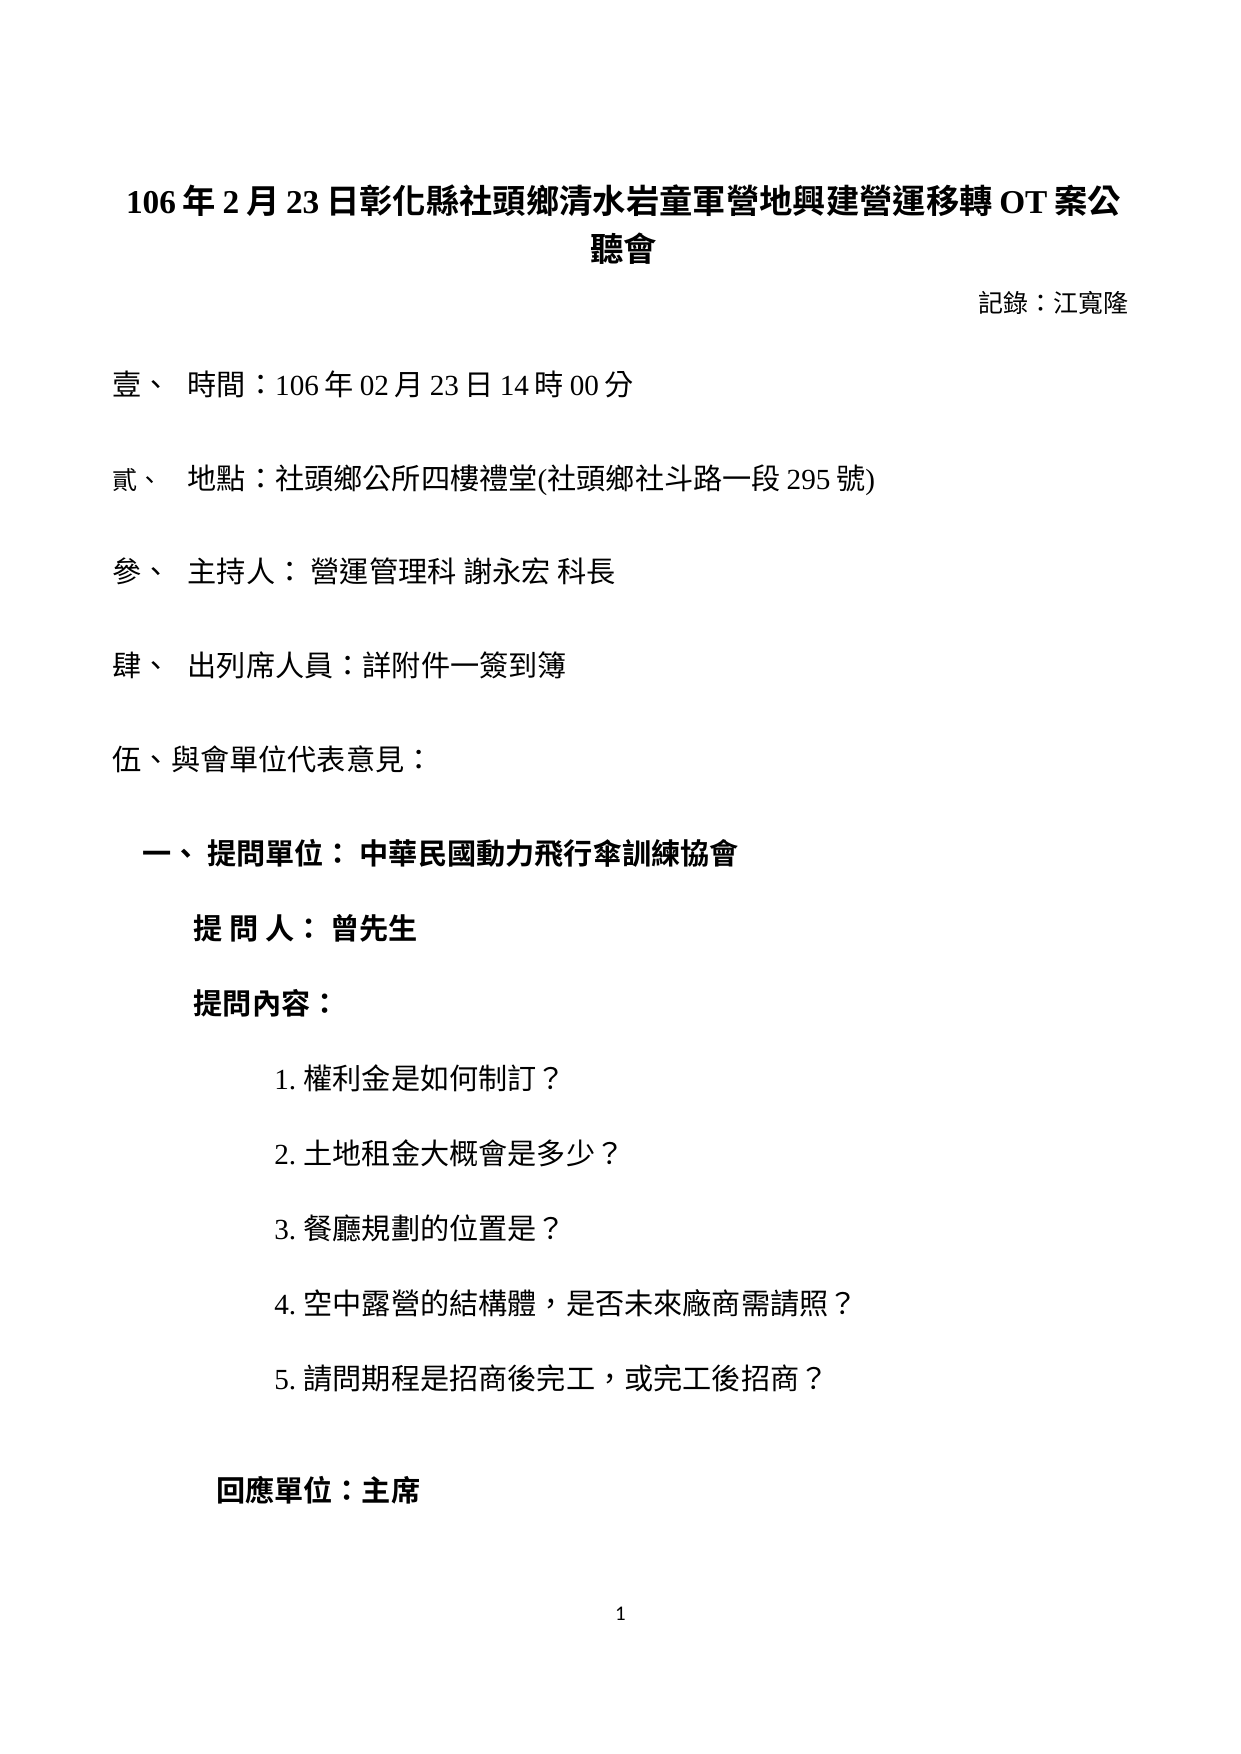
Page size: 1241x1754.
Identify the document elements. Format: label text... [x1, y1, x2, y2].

text 2. 土地租金大概會是多少？ [216, 1108, 1128, 1183]
list 提 問 人： 曾先生 [172, 883, 1128, 958]
text 伍、與會單位代表意見： [112, 714, 1128, 789]
list 主持人： 營運管理科 謝永宏 科長 [112, 526, 1128, 601]
list 地點：社頭鄉公所四樓禮堂(社頭鄉社斗路一段295號) [112, 433, 1128, 508]
text 5. 請問期程是招商後完工，或完工後招商？ [216, 1333, 1128, 1408]
list 提問單位： 中華民國動力飛行傘訓練協會 [142, 808, 1128, 883]
text 1. 權利金是如何制訂？ [216, 1033, 1128, 1108]
text 3. 餐廳規劃的位置是？ [216, 1183, 1128, 1258]
text 4. 空中露營的結構體，是否未來廠商需請照？ [216, 1258, 1128, 1333]
list 出列席人員：詳附件一簽到簿 [112, 620, 1128, 695]
list 時間：106年02月23日14時00分 [112, 339, 1128, 414]
list 提問內容： [172, 958, 1128, 1033]
text 記錄：江寬隆 [112, 284, 1128, 320]
text 回應單位：主席 [216, 1445, 1128, 1520]
text 106年2月23日彰化縣社頭鄉清水岩童軍營地興建營運移轉OT案公聽會 [112, 175, 1134, 271]
